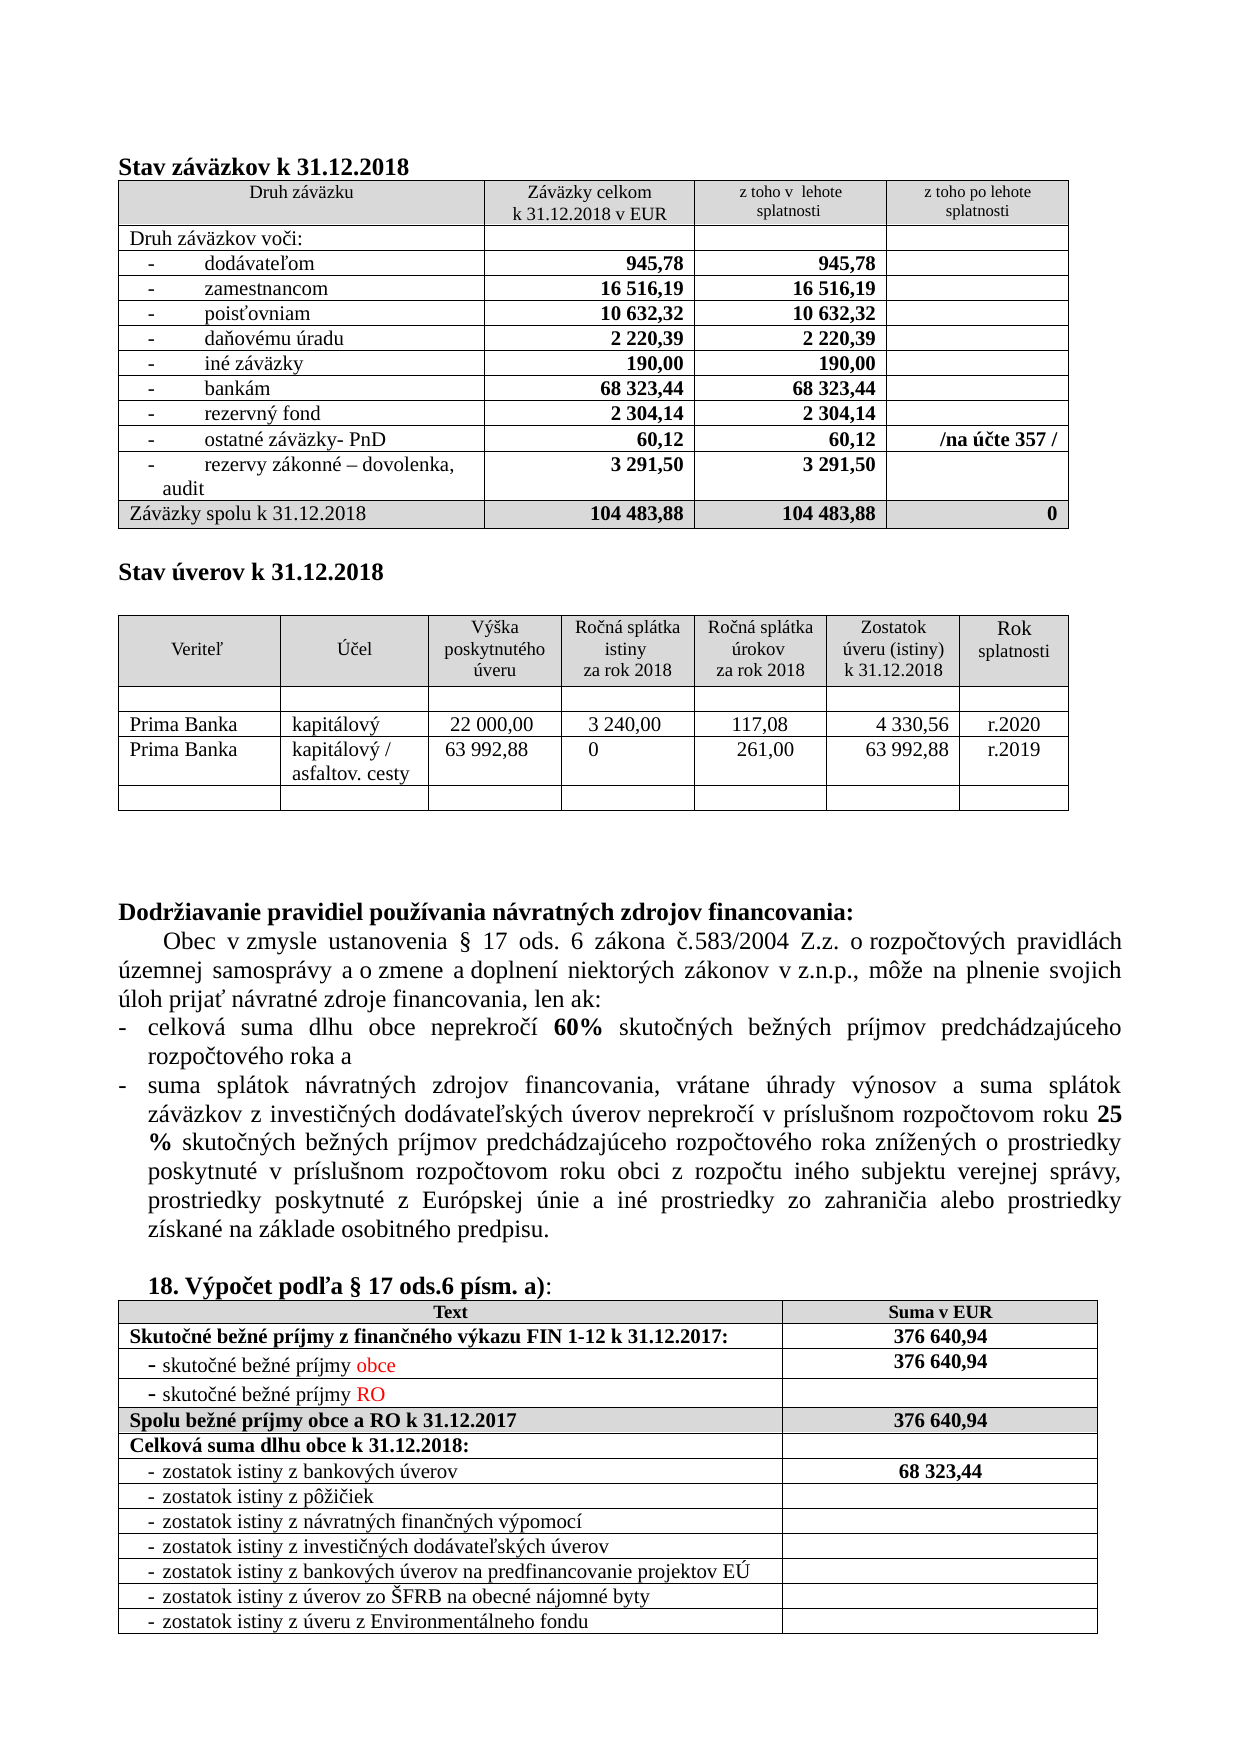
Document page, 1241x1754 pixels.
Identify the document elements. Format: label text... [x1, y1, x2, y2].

table_cell ostatné záväzky- PnD [119, 426, 484, 451]
table_cell 10 632,32 [485, 301, 694, 325]
list 18. Výpočet podľa § 17 ods.6 písm. a): [118, 1271, 1122, 1300]
table_cell 3 291,50 [695, 452, 886, 500]
table_cell Celková suma dlhu obce k 31.12.2018: [119, 1434, 782, 1457]
table_cell [695, 786, 826, 810]
table_cell zostatok istiny z úveru z Environmentálneho fondu [119, 1609, 782, 1633]
table_cell 2 304,14 [695, 401, 886, 425]
table_cell [429, 687, 561, 711]
table_cell 945,78 [695, 251, 886, 275]
table_cell 68 323,44 [695, 376, 886, 400]
table_cell [783, 1434, 1097, 1457]
table_cell 68 323,44 [485, 376, 694, 400]
table_cell rezervný fond [119, 401, 484, 425]
text Stav úverov k 31.12.2018 [118, 557, 1122, 586]
table_cell 117,08 [695, 712, 826, 736]
table_cell 376 640,94 [783, 1408, 1097, 1432]
table_cell 3 240,00 [562, 712, 694, 736]
table_cell Druh záväzku [119, 181, 484, 224]
table_cell zostatok istiny z pôžičiek [119, 1484, 782, 1508]
table_cell [887, 251, 1068, 275]
table_cell [827, 786, 959, 810]
table_cell zostatok istiny z investičných dodávateľských úverov [119, 1534, 782, 1558]
table_cell 10 632,32 [695, 301, 886, 325]
table_cell [887, 376, 1068, 400]
table_cell dodávateľom [119, 251, 484, 275]
table_cell [562, 687, 694, 711]
table_cell zamestnancom [119, 276, 484, 300]
table_cell [429, 786, 561, 810]
table_cell 190,00 [695, 351, 886, 375]
table_cell /na účte 357 / [887, 426, 1068, 451]
table_cell bankám [119, 376, 484, 400]
table_cell [119, 786, 280, 810]
table_cell 60,12 [485, 426, 694, 451]
table_header Výška poskytnutého úveru [429, 616, 561, 686]
table_cell [887, 452, 1068, 500]
table_cell [783, 1609, 1097, 1633]
table_header Účel [281, 616, 428, 686]
table_cell 104 483,88 [485, 501, 694, 528]
table_cell [960, 786, 1068, 810]
table_cell [887, 351, 1068, 375]
table_cell [783, 1584, 1097, 1608]
list suma splátok návratných zdrojov financovania, vrátane úhrady výnosov a suma splátok záväzkov z investičných dodávateľských úverov neprekročí v príslušnom rozpočtovom roku 25 % skutočných bežných príjmov predchádzajúceho rozpočtového roka znížených o prostriedky poskytnuté v príslušnom rozpočtovom roku obci z rozpočtu iného subjektu verejnej správy, prostriedky poskytnuté z Európskej únie a iné prostriedky zo zahraničia alebo prostriedky získané na základe osobitného predpisu. [118, 1070, 1122, 1242]
table_cell Skutočné bežné príjmy z finančného výkazu FIN 1-12 k 31.12.2017: [119, 1324, 782, 1348]
table_cell [827, 687, 959, 711]
table_cell [119, 687, 280, 711]
table_cell 68 323,44 [783, 1459, 1097, 1483]
table_cell [485, 226, 694, 250]
table_cell 261,00 [695, 737, 826, 785]
table_cell 0 [887, 501, 1068, 528]
table_cell Druh záväzkov voči: [119, 226, 484, 250]
table_cell [695, 226, 886, 250]
table_cell [783, 1559, 1097, 1583]
table_cell 190,00 [485, 351, 694, 375]
table_cell [887, 226, 1068, 250]
table_header Zostatok úveru (istiny) k 31.12.2018 [827, 616, 959, 686]
table_header Rok splatnosti [960, 616, 1068, 686]
table_cell kapitálový [281, 712, 428, 736]
table_header Stav záväzkov k 31.12.2018 [118, 152, 485, 180]
table_cell z toho v lehote splatnosti [695, 181, 886, 224]
table_cell [783, 1509, 1097, 1533]
table_cell zostatok istiny z bankových úverov [119, 1459, 782, 1483]
table_cell 16 516,19 [695, 276, 886, 300]
table_cell r.2020 [960, 712, 1068, 736]
table_cell 60,12 [695, 426, 886, 451]
table_cell 63 992,88 [827, 737, 959, 785]
table_header Ročná splátka istiny za rok 2018 [562, 616, 694, 686]
table_header Ročná splátka úrokov za rok 2018 [695, 616, 826, 686]
table_cell [695, 687, 826, 711]
table_cell skutočné bežné príjmy obce [119, 1349, 782, 1377]
table_cell [281, 687, 428, 711]
table_cell daňovému úradu [119, 326, 484, 350]
table_cell r.2019 [960, 737, 1068, 785]
table_cell z toho po lehote splatnosti [887, 181, 1068, 224]
table_cell 63 992,88 [429, 737, 561, 785]
table_cell 376 640,94 [783, 1324, 1097, 1348]
table_cell [783, 1379, 1097, 1407]
table_cell [887, 301, 1068, 325]
text Dodržiavanie pravidiel používania návratných zdrojov financovania: [118, 897, 1122, 926]
table_cell 2 220,39 [695, 326, 886, 350]
table_cell Záväzky spolu k 31.12.2018 [119, 501, 484, 528]
table_cell 2 220,39 [485, 326, 694, 350]
table_cell rezervy zákonné – dovolenka, audit [119, 452, 484, 500]
table_cell zostatok istiny z úverov zo ŠFRB na obecné nájomné byty [119, 1584, 782, 1608]
table_cell 3 291,50 [485, 452, 694, 500]
table_header Text [119, 1301, 782, 1323]
table_cell zostatok istiny z návratných finančných výpomocí [119, 1509, 782, 1533]
table_cell Prima Banka [119, 712, 280, 736]
table_cell [887, 326, 1068, 350]
table_cell Záväzky celkom k 31.12.2018 v EUR [485, 181, 694, 224]
table_cell poisťovniam [119, 301, 484, 325]
table_header Veriteľ [119, 616, 280, 686]
table_cell [783, 1534, 1097, 1558]
table_cell [783, 1484, 1097, 1508]
table_cell [887, 276, 1068, 300]
text Obec v zmysle ustanovenia § 17 ods. 6 zákona č.583/2004 Z.z. o rozpočtových pravidlách územnej samosprávy a o zmene a doplnení niektorých zákonov v z.n.p., môže na plnenie svojich úloh prijať návratné zdroje financovania, len ak: [118, 926, 1122, 1012]
table_cell [960, 687, 1068, 711]
table_cell 104 483,88 [695, 501, 886, 528]
table_cell 0 [562, 737, 694, 785]
table_cell skutočné bežné príjmy RO [119, 1379, 782, 1407]
table_header [1064, 152, 1068, 180]
table_cell 945,78 [485, 251, 694, 275]
table_cell 22 000,00 [429, 712, 561, 736]
table_cell kapitálový / asfaltov. cesty [281, 737, 428, 785]
table_cell 2 304,14 [485, 401, 694, 425]
list celková suma dlhu obce neprekročí 60% skutočných bežných príjmov predchádzajúceho rozpočtového roka a [118, 1012, 1122, 1070]
table_cell [887, 401, 1068, 425]
table_cell Spolu bežné príjmy obce a RO k 31.12.2017 [119, 1408, 782, 1432]
table_cell 376 640,94 [783, 1349, 1097, 1377]
table_cell 16 516,19 [485, 276, 694, 300]
table_header [887, 152, 1064, 180]
table_cell iné záväzky [119, 351, 484, 375]
table_header [695, 152, 887, 180]
table_cell zostatok istiny z bankových úverov na predfinancovanie projektov EÚ [119, 1559, 782, 1583]
table_cell Prima Banka [119, 737, 280, 785]
table_header Suma v EUR [783, 1301, 1097, 1323]
table_cell 4 330,56 [827, 712, 959, 736]
table_header [485, 152, 694, 180]
table_cell [562, 786, 694, 810]
table_cell [281, 786, 428, 810]
